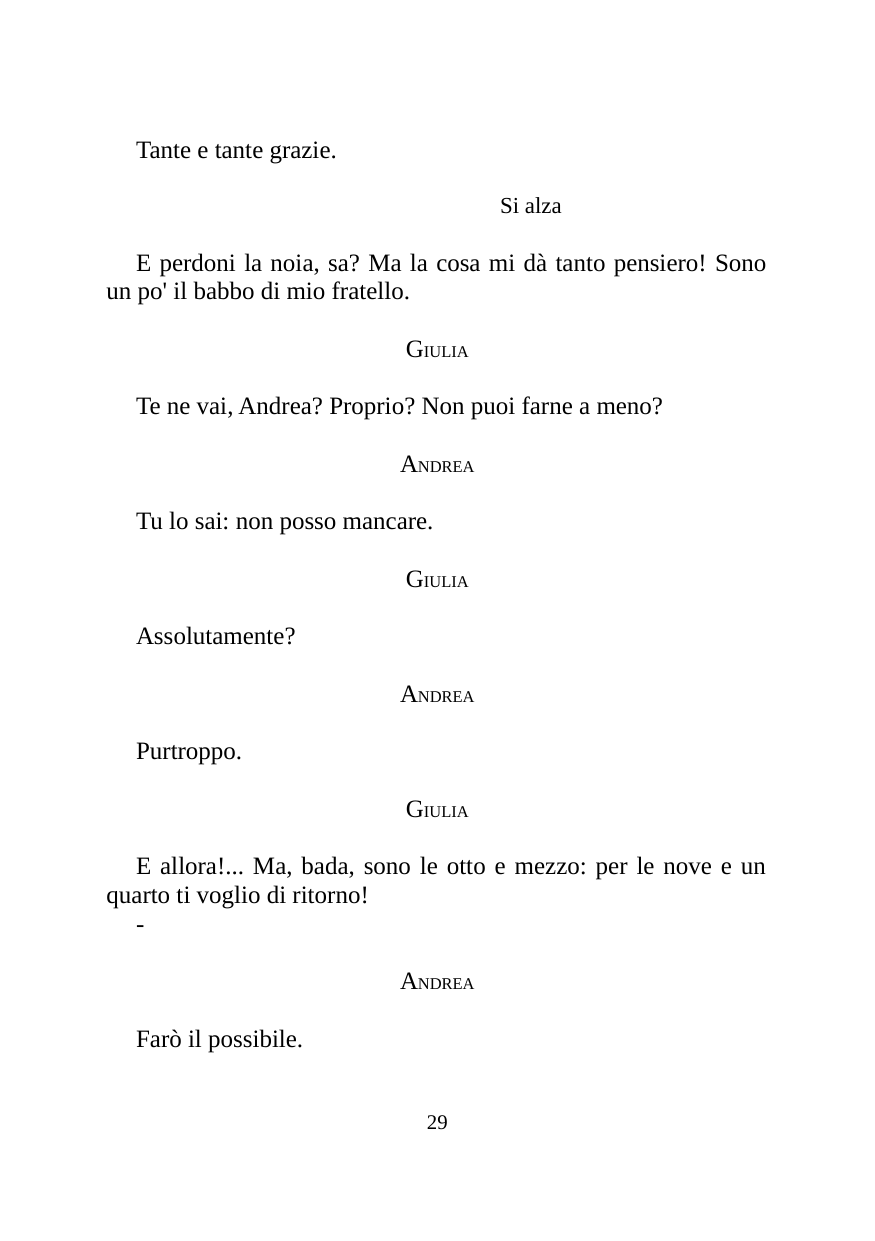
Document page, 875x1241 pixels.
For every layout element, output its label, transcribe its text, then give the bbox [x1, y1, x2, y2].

text E allora!... Ma, bada, sono le otto e mezzo: per le nove e un quarto ti voglio di ritorno! [106, 851, 768, 909]
text Andrea [106, 449, 768, 478]
text Giulia [106, 564, 768, 593]
text Te ne vai, Andrea? Proprio? Non puoi farne a meno? [106, 391, 768, 420]
text Farò il possibile. [106, 1024, 768, 1053]
text - [106, 909, 768, 938]
text Purtroppo. [106, 736, 768, 765]
text Giulia [106, 334, 768, 363]
text Tu lo sai: non posso mancare. [106, 506, 768, 535]
text Tante e tante grazie. [106, 135, 768, 164]
text Giulia [106, 794, 768, 823]
text Andrea [106, 679, 768, 708]
text Si alza [500, 192, 768, 219]
text E perdoni la noia, sa? Ma la cosa mi dà tanto pensiero! Sono un po' il babbo di mio fratello. [106, 248, 768, 305]
text Andrea [106, 966, 768, 995]
text Assolutamente? [106, 621, 768, 650]
